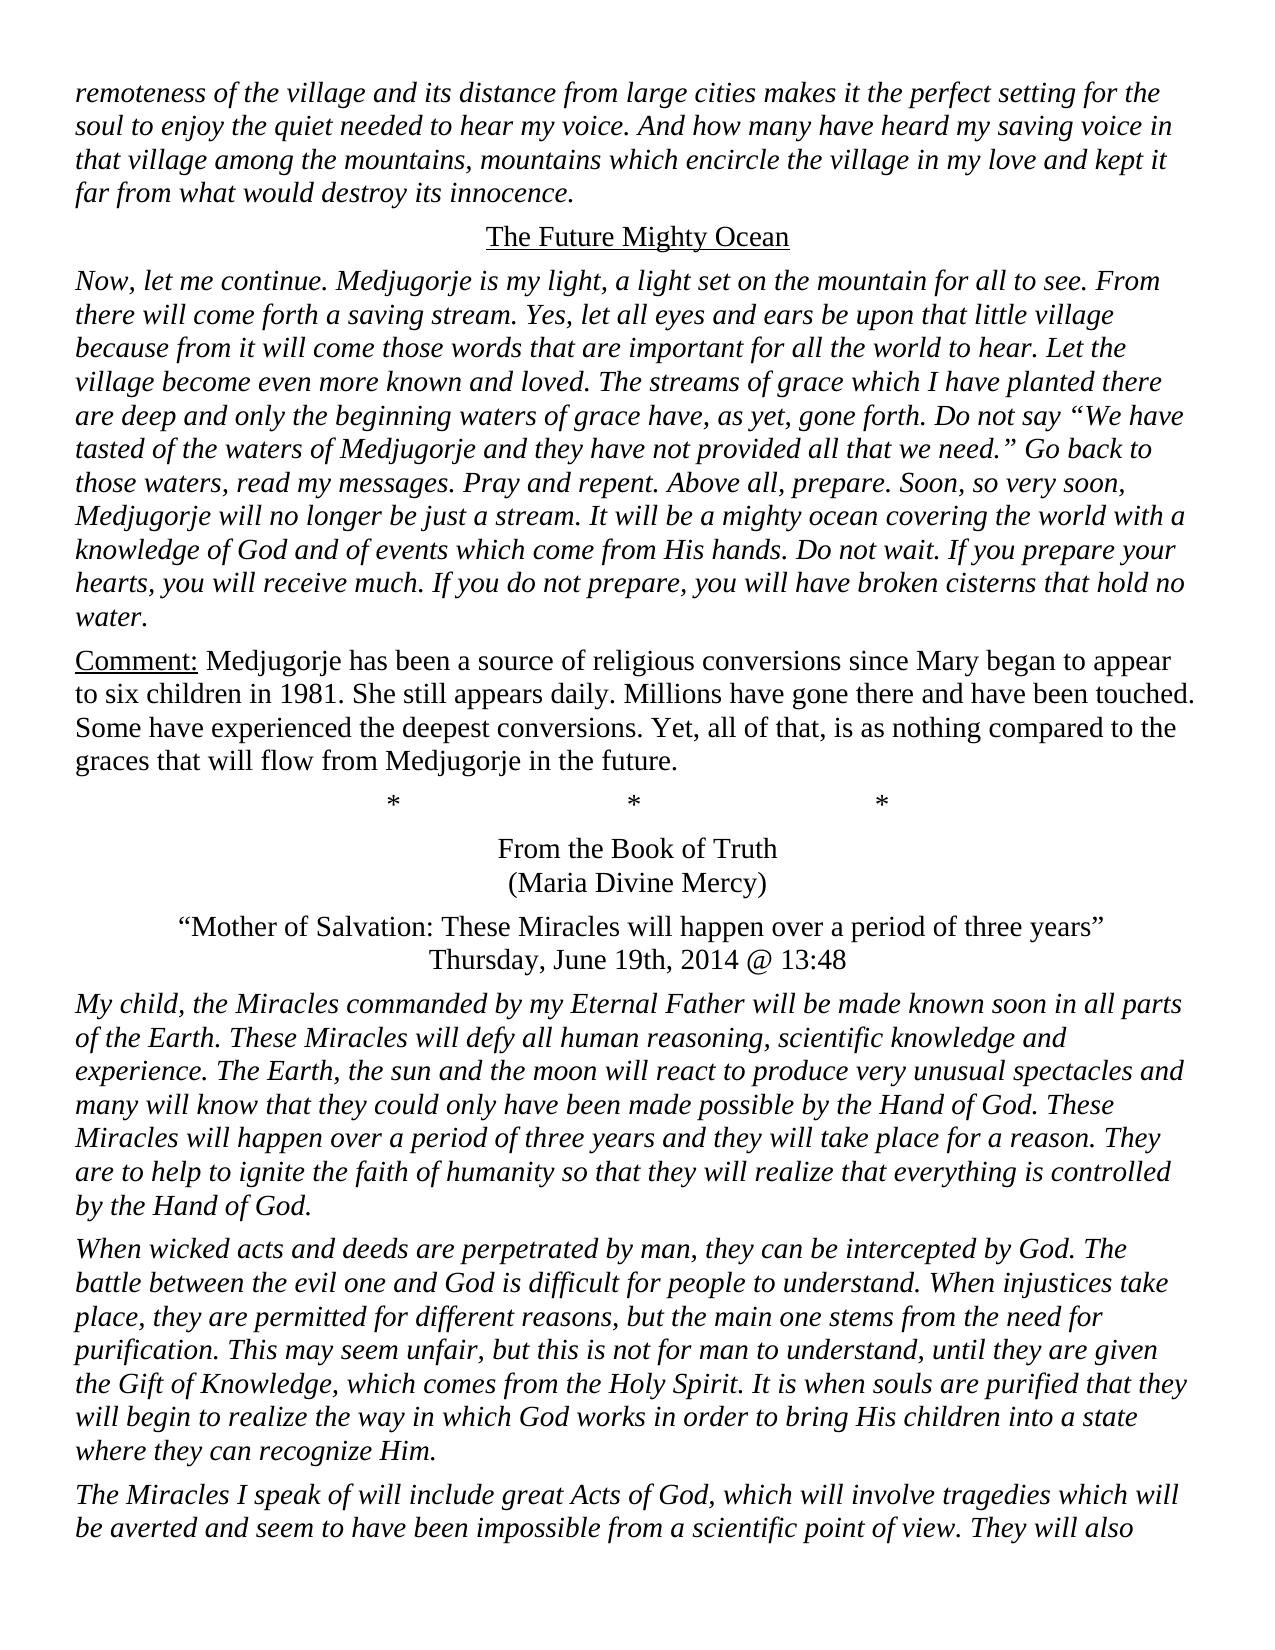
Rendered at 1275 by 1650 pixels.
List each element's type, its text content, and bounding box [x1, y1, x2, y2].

text Now, let me continue. Medjugorje is my light, a light set on the mountain for all to see. From there will come forth a saving stream. Yes, let all eyes and ears be upon that little village because from it will come those words that are important for all the world to hear. Let the village become even more known and loved. The streams of grace which I have planted there are deep and only the beginning waters of grace have, as yet, gone forth. Do not say “We have tasted of the waters of Medjugorje and they have not provided all that we need.” Go back to those waters, read my messages. Pray and repent. Above all, prepare. Soon, so very soon, Medjugorje will no longer be just a stream. It will be a mighty ocean covering the world with a knowledge of God and of events which come from His hands. Do not wait. If you prepare your hearts, you will receive much. If you do not prepare, you will have broken cisterns that hold no water. [75, 263, 1200, 632]
text From the Book of Truth [75, 831, 1200, 865]
text My child, the Miracles commanded by my Eternal Father will be made known soon in all parts of the Earth. These Miracles will defy all human reasoning, scientific knowledge and experience. The Earth, the sun and the moon will react to produce very unusual spectacles and many will know that they could only have been made possible by the Hand of God. These Miracles will happen over a period of three years and they will take place for a reason. They are to help to ignite the faith of humanity so that they will realize that everything is controlled by the Hand of God. [75, 986, 1200, 1221]
text * * * [75, 787, 1200, 821]
text (Maria Divine Mercy) [75, 865, 1200, 898]
text Comment: Medjugorje has been a source of religious conversions since Mary began to appear to six children in 1981. She still appears daily. Millions have gone there and have been touched. Some have experienced the deepest conversions. Yet, all of that, is as nothing compared to the graces that will flow from Medjugorje in the future. [75, 643, 1200, 777]
text When wicked acts and deeds are perpetrated by man, they can be intercepted by God. The battle between the evil one and God is difficult for people to understand. When injustices take place, they are permitted for different reasons, but the main one stems from the need for purification. This may seem unfair, but this is not for man to understand, until they are given the Gift of Knowledge, which comes from the Holy Spirit. It is when souls are purified that they will begin to realize the way in which God works in order to bring His children into a state where they can recognize Him. [75, 1232, 1200, 1466]
text The Miracles I speak of will include great Acts of God, which will involve tragedies which will be averted and seem to have been impossible from a scientific point of view. They will also [75, 1477, 1200, 1544]
text The Future Mighty Ocean [75, 219, 1200, 253]
text remoteness of the village and its distance from large cities makes it the perfect setting for the soul to enjoy the quiet needed to hear my voice. And how many have heard my saving voice in that village among the mountains, mountains which encircle the village in my love and kept it far from what would destroy its innocence. [75, 75, 1200, 209]
text “Mother of Salvation: These Miracles will happen over a period of three years” Thursday, June 19th, 2014 @ 13:48 [75, 909, 1200, 976]
